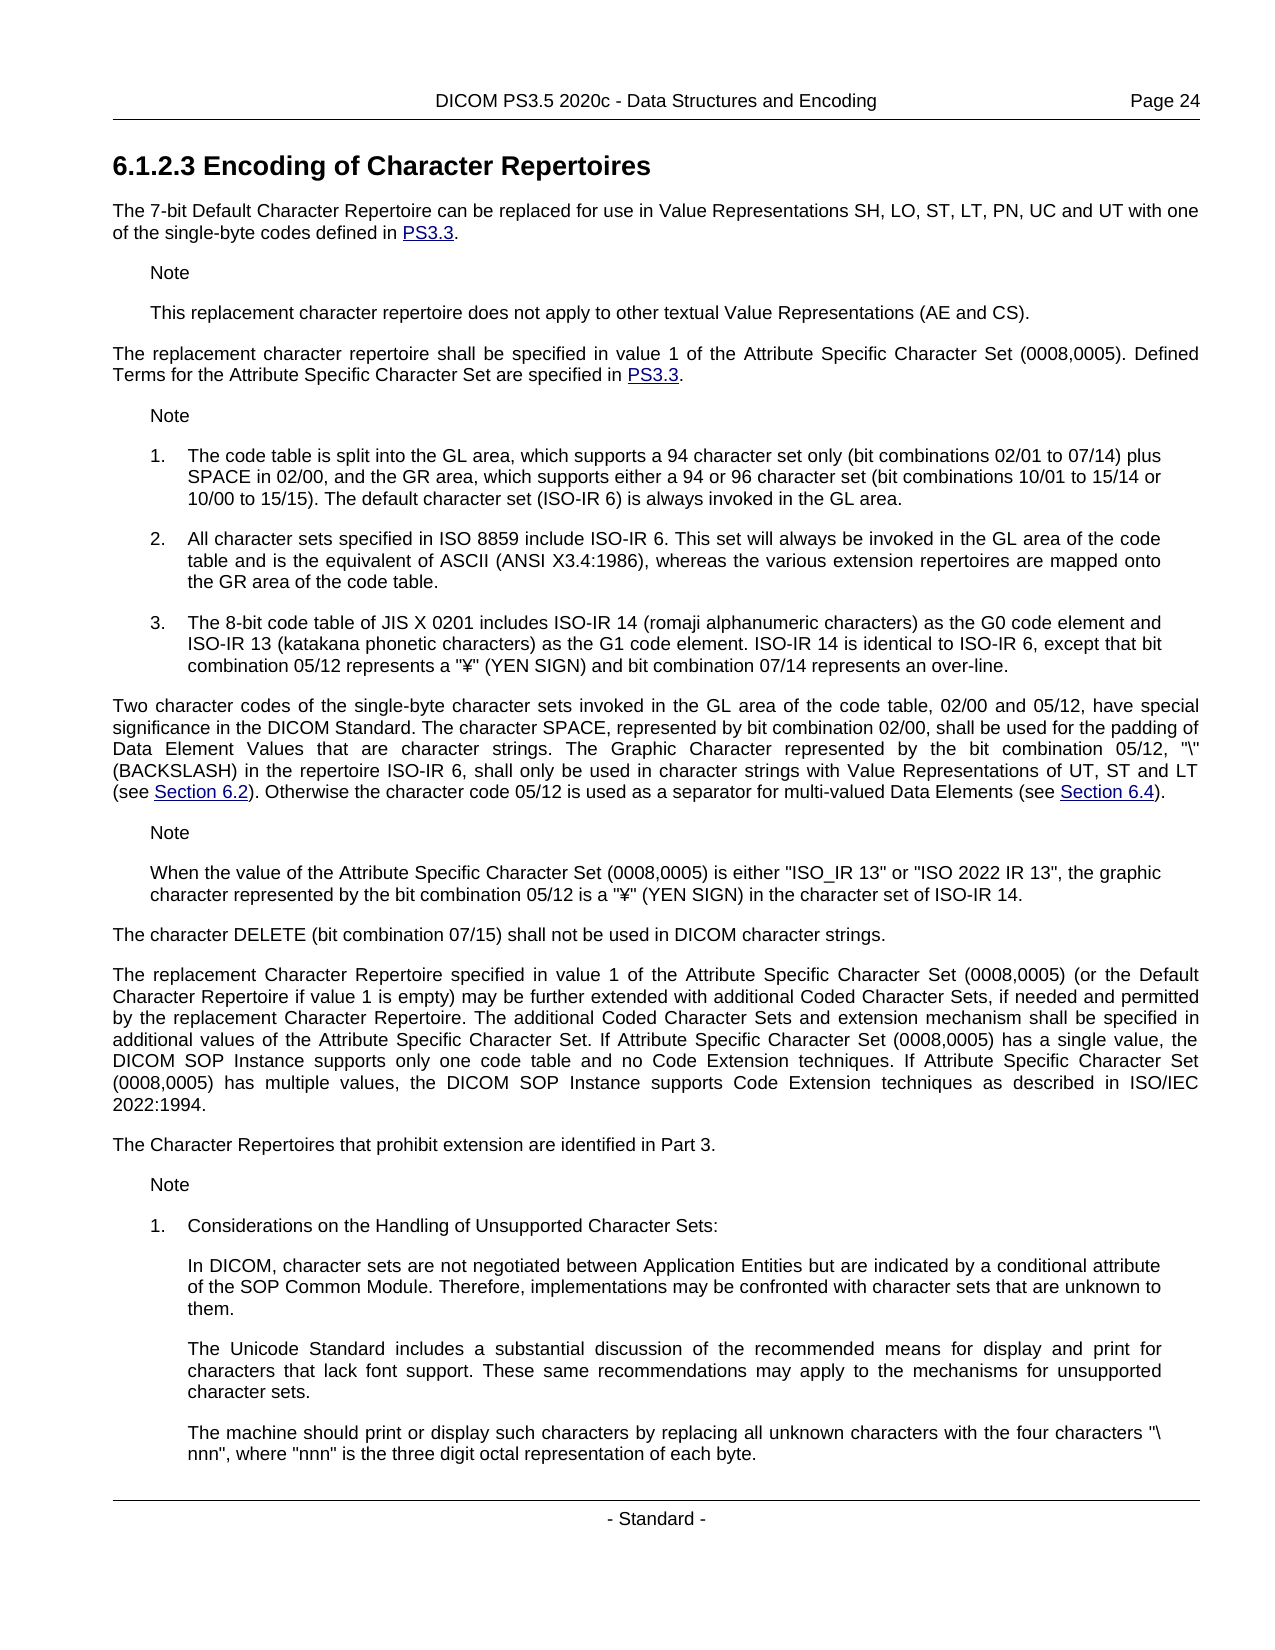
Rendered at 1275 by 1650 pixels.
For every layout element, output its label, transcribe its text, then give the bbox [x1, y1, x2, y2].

text The Character Repertoires that prohibit extension are identified in Part 3. [112, 1134, 1200, 1155]
text The 7-bit Default Character Repertoire can be replaced for use in Value Representations SH, LO, ST, LT, PN, UC and UT with one of the single-byte codes defined in PS3.3. [112, 200, 1200, 243]
text 3. The 8-bit code table of JIS X 0201 includes ISO-IR 14 (romaji alphanumeric characters) as the G0 code element and ISO-IR 13 (katakana phonetic characters) as the G1 code element. ISO-IR 14 is identical to ISO-IR 6, except that bit combination 05/12 represents a "¥" (YEN SIGN) and bit combination 07/14 represents an over-line. [150, 612, 1162, 676]
text The Unicode Standard includes a substantial discussion of the recommended means for display and print for characters that lack font support. These same recommendations may apply to the mechanisms for unsupported character sets. [187, 1338, 1162, 1403]
text 6.1.2.3 Encoding of Character Repertoires [112, 150, 1200, 181]
text Note [150, 1174, 1162, 1196]
text 2. All character sets specified in ISO 8859 include ISO-IR 6. This set will always be invoked in the GL area of the code table and is the equivalent of ASCII (ANSI X3.4:1986), whereas the various extension repertoires are mapped onto the GR area of the code table. [150, 528, 1162, 593]
text Note [150, 822, 1162, 843]
text The character DELETE (bit combination 07/15) shall not be used in DICOM character strings. [112, 924, 1200, 945]
text 1. The code table is split into the GL area, which supports a 94 character set only (bit combinations 02/01 to 07/14) plus SPACE in 02/00, and the GR area, which supports either a 94 or 96 character set (bit combinations 10/01 to 15/14 or 10/00 to 15/15). The default character set (ISO-IR 6) is always invoked in the GL area. [150, 445, 1162, 509]
text Note [150, 262, 1162, 283]
text The replacement Character Repertoire specified in value 1 of the Attribute Specific Character Set (0008,0005) (or the Default Character Repertoire if value 1 is empty) may be further extended with additional Coded Character Sets, if needed and permitted by the replacement Character Repertoire. The additional Coded Character Sets and extension mechanism shall be specified in additional values of the Attribute Specific Character Set. If Attribute Specific Character Set (0008,0005) has a single value, the DICOM SOP Instance supports only one code table and no Code Extension techniques. If Attribute Specific Character Set (0008,0005) has multiple values, the DICOM SOP Instance supports Code Extension techniques as described in ISO/IEC 2022:1994. [112, 964, 1200, 1115]
text When the value of the Attribute Specific Character Set (0008,0005) is either "ISO_IR 13" or "ISO 2022 IR 13", the graphic character represented by the bit combination 05/12 is a "¥" (YEN SIGN) in the character set of ISO-IR 14. [150, 862, 1162, 905]
text The machine should print or display such characters by replacing all unknown characters with the four characters "\nnn", where "nnn" is the three digit octal representation of each byte. [187, 1422, 1162, 1465]
text Note [150, 404, 1162, 426]
text The replacement character repertoire shall be specified in value 1 of the Attribute Specific Character Set (0008,0005). Defined Terms for the Attribute Specific Character Set are specified in PS3.3. [112, 342, 1200, 386]
text 1. Considerations on the Handling of Unsupported Character Sets: [150, 1214, 1162, 1236]
text This replacement character repertoire does not apply to other textual Value Representations (AE and CS). [150, 302, 1162, 324]
text Two character codes of the single-byte character sets invoked in the GL area of the code table, 02/00 and 05/12, have special significance in the DICOM Standard. The character SPACE, represented by bit combination 02/00, shall be used for the padding of Data Element Values that are character strings. The Graphic Character represented by the bit combination 05/12, "\" (BACKSLASH) in the repertoire ISO-IR 6, shall only be used in character strings with Value Representations of UT, ST and LT (see Section 6.2). Otherwise the character code 05/12 is used as a separator for multi-valued Data Elements (see Section 6.4). [112, 695, 1200, 803]
text In DICOM, character sets are not negotiated between Application Entities but are indicated by a conditional attribute of the SOP Common Module. Therefore, implementations may be confronted with character sets that are unknown to them. [187, 1255, 1162, 1319]
